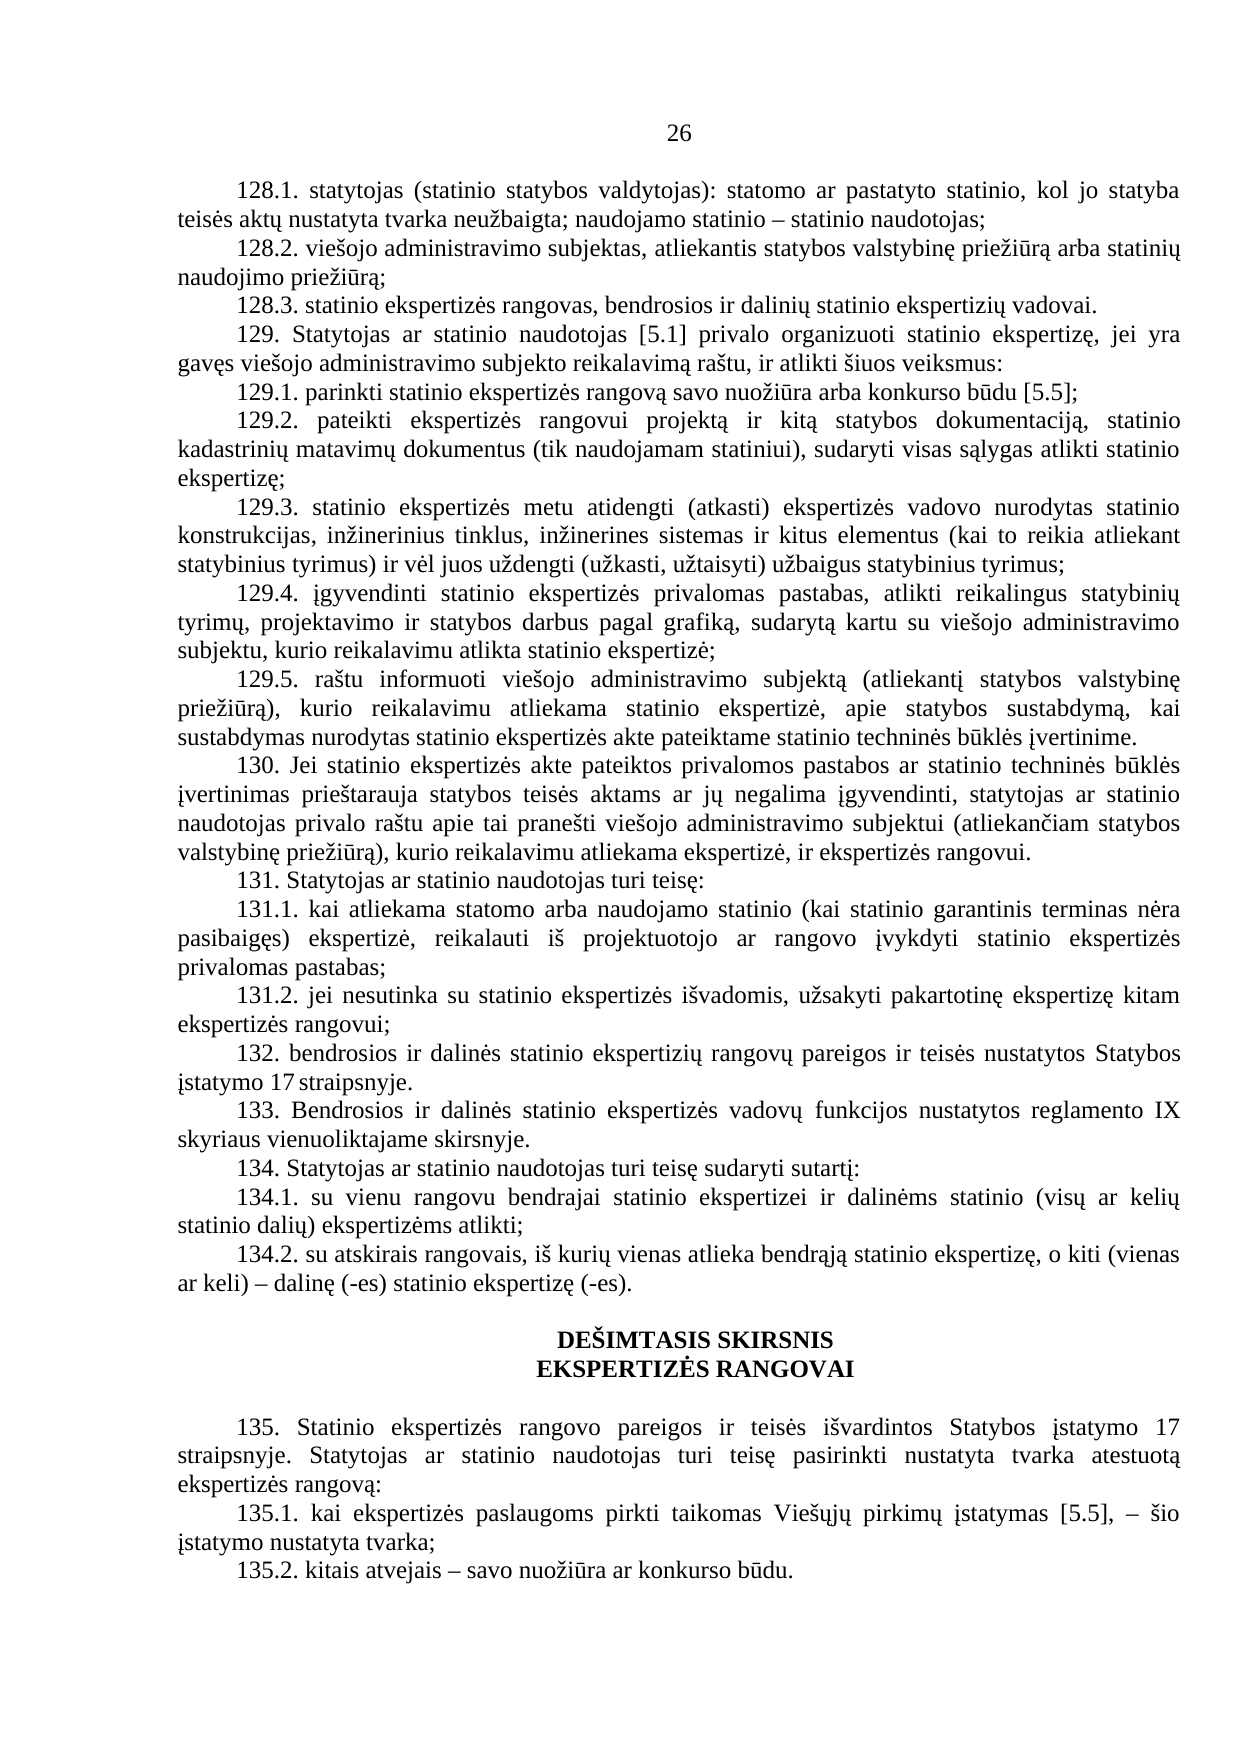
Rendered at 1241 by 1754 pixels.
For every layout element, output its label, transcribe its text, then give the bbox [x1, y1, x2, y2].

text 134. Statytojas ar statinio naudotojas turi teisę sudaryti sutartį: [177, 1153, 1181, 1182]
text 133. Bendrosios ir dalinės statinio ekspertizės vadovų funkcijos nustatytos reglamento IX skyriaus vienuoliktajame skirsnyje. [177, 1096, 1181, 1153]
text DEŠIMTASIS SKIRSNIS [177, 1326, 1181, 1354]
text 128.1. statytojas (statinio statybos valdytojas): statomo ar pastatyto statinio, kol jo statyba teisės aktų nustatyta tvarka neužbaigta; naudojamo statinio – statinio naudotojas; [177, 176, 1181, 233]
text 129.3. statinio ekspertizės metu atidengti (atkasti) ekspertizės vadovo nurodytas statinio konstrukcijas, inžinerinius tinklus, inžinerines sistemas ir kitus elementus (kai to reikia atliekant statybinius tyrimus) ir vėl juos uždengti (užkasti, užtaisyti) užbaigus statybinius tyrimus; [177, 492, 1181, 578]
text 130. Jei statinio ekspertizės akte pateiktos privalomos pastabos ar statinio techninės būklės įvertinimas prieštarauja statybos teisės aktams ar jų negalima įgyvendinti, statytojas ar statinio naudotojas privalo raštu apie tai pranešti viešojo administravimo subjektui (atliekančiam statybos valstybinę priežiūrą), kurio reikalavimu atliekama ekspertizė, ir ekspertizės rangovui. [177, 751, 1181, 866]
text 131.1. kai atliekama statomo arba naudojamo statinio (kai statinio garantinis terminas nėra pasibaigęs) ekspertizė, reikalauti iš projektuotojo ar rangovo įvykdyti statinio ekspertizės privalomas pastabas; [177, 894, 1181, 981]
text 134.2. su atskirais rangovais, iš kurių vienas atlieka bendrąją statinio ekspertizę, o kiti (vienas ar keli) – dalinę (-es) statinio ekspertizę (-es). [177, 1239, 1181, 1297]
text EKSPERTIZĖS RANGOVAI [177, 1354, 1181, 1383]
text 135.2. kitais atvejais – savo nuožiūra ar konkurso būdu. [177, 1556, 1181, 1584]
text 131. Statytojas ar statinio naudotojas turi teisę: [177, 866, 1181, 894]
text 132. bendrosios ir dalinės statinio ekspertizių rangovų pareigos ir teisės nustatytos Statybos įstatymo 17 straipsnyje. [177, 1038, 1181, 1096]
text 129. Statytojas ar statinio naudotojas [5.1] privalo organizuoti statinio ekspertizę, jei yra gavęs viešojo administravimo subjekto reikalavimą raštu, ir atlikti šiuos veiksmus: [177, 319, 1181, 377]
text 134.1. su vienu rangovu bendrajai statinio ekspertizei ir dalinėms statinio (visų ar kelių statinio dalių) ekspertizėms atlikti; [177, 1182, 1181, 1239]
text 129.1. parinkti statinio ekspertizės rangovą savo nuožiūra arba konkurso būdu [5.5]; [177, 377, 1181, 406]
text 135. Statinio ekspertizės rangovo pareigos ir teisės išvardintos Statybos įstatymo 17 straipsnyje. Statytojas ar statinio naudotojas turi teisę pasirinkti nustatyta tvarka atestuotą ekspertizės rangovą: [177, 1412, 1181, 1498]
text 135.1. kai ekspertizės paslaugoms pirkti taikomas Viešųjų pirkimų įstatymas [5.5], – šio įstatymo nustatyta tvarka; [177, 1498, 1181, 1556]
text 128.3. statinio ekspertizės rangovas, bendrosios ir dalinių statinio ekspertizių vadovai. [177, 291, 1181, 319]
text 129.2. pateikti ekspertizės rangovui projektą ir kitą statybos dokumentaciją, statinio kadastrinių matavimų dokumentus (tik naudojamam statiniui), sudaryti visas sąlygas atlikti statinio ekspertizę; [177, 406, 1181, 492]
text 129.5. raštu informuoti viešojo administravimo subjektą (atliekantį statybos valstybinę priežiūrą), kurio reikalavimu atliekama statinio ekspertizė, apie statybos sustabdymą, kai sustabdymas nurodytas statinio ekspertizės akte pateiktame statinio techninės būklės įvertinime. [177, 664, 1181, 751]
text 128.2. viešojo administravimo subjektas, atliekantis statybos valstybinę priežiūrą arba statinių naudojimo priežiūrą; [177, 233, 1181, 291]
text 129.4. įgyvendinti statinio ekspertizės privalomas pastabas, atlikti reikalingus statybinių tyrimų, projektavimo ir statybos darbus pagal grafiką, sudarytą kartu su viešojo administravimo subjektu, kurio reikalavimu atlikta statinio ekspertizė; [177, 578, 1181, 664]
text 131.2. jei nesutinka su statinio ekspertizės išvadomis, užsakyti pakartotinę ekspertizę kitam ekspertizės rangovui; [177, 981, 1181, 1038]
